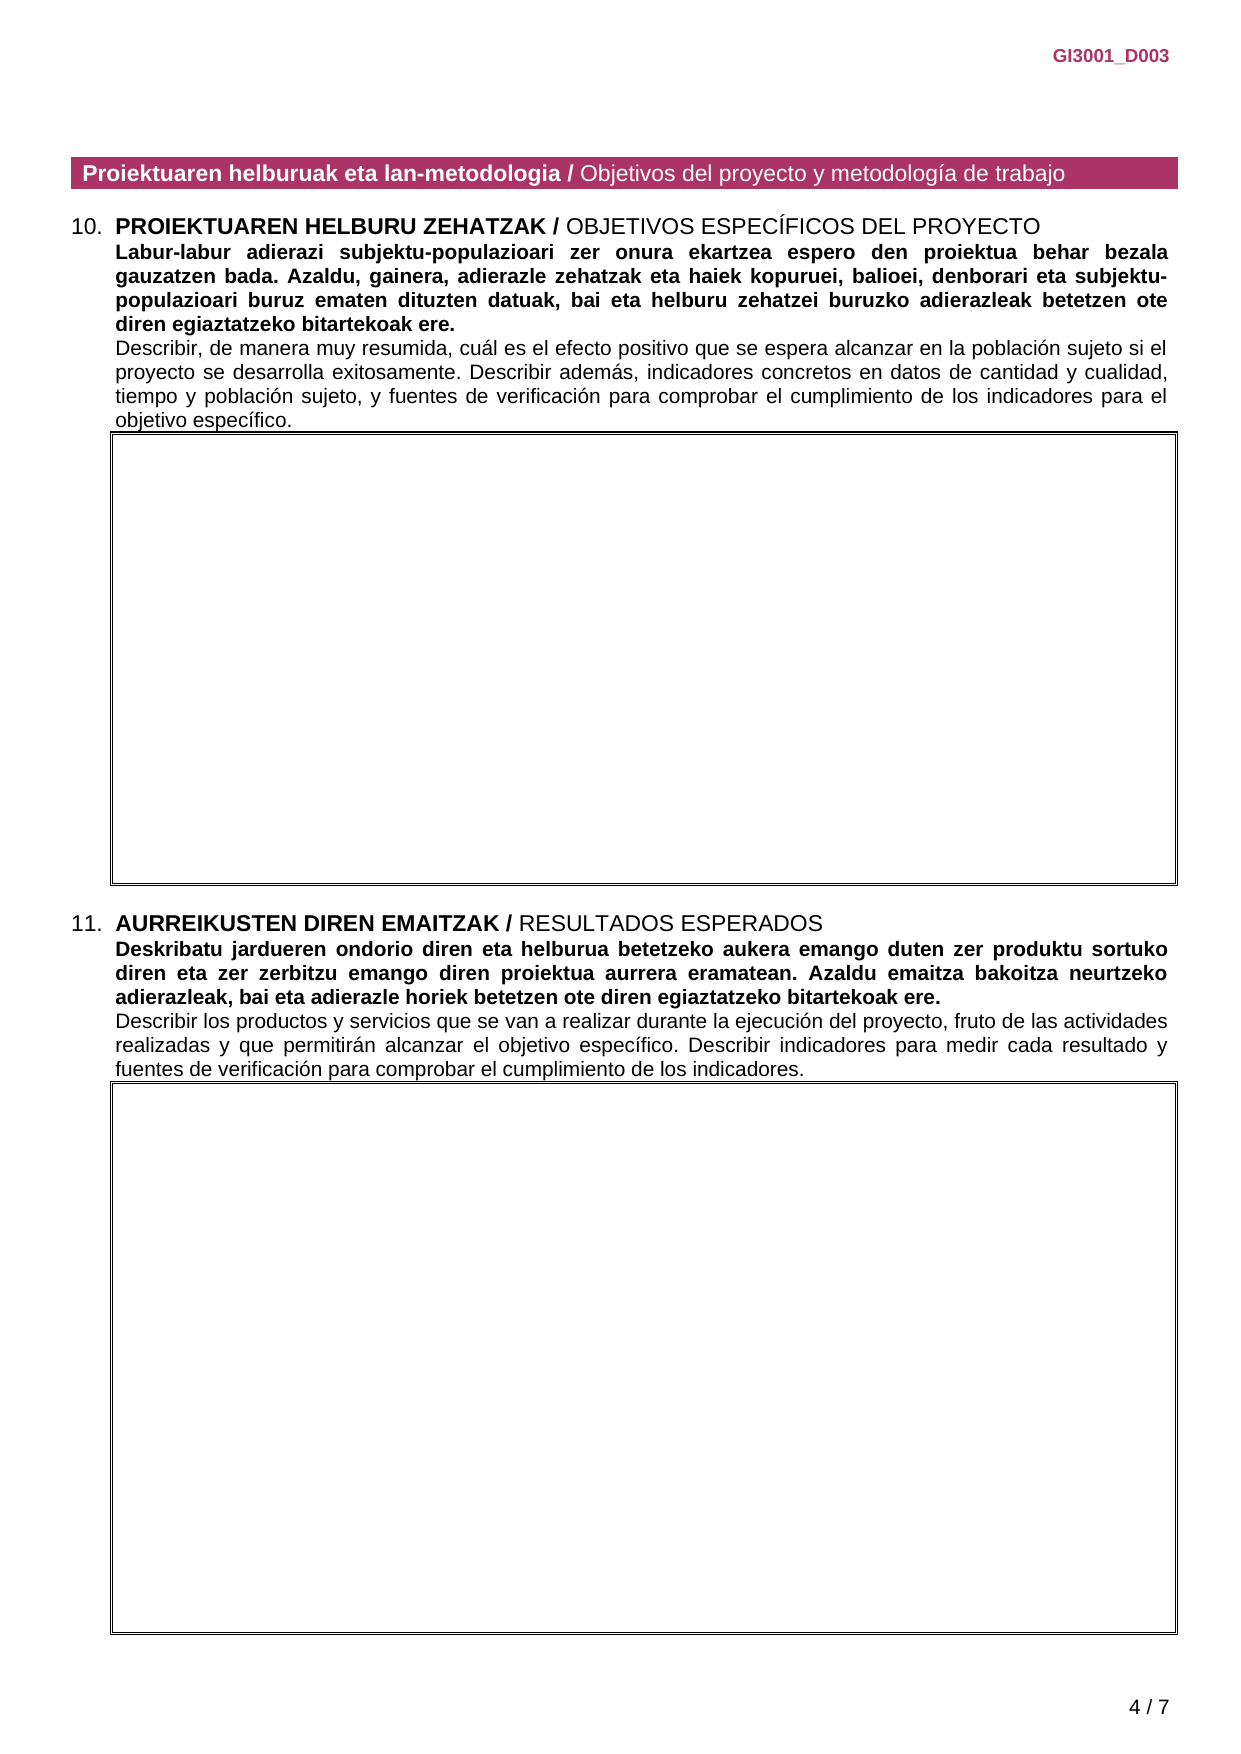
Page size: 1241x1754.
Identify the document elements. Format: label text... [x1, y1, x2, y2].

table_header [113, 435, 1175, 883]
table_header [113, 1084, 1175, 1632]
list AURREIKUSTEN DIREN EMAITZAK / RESULTADOS ESPERADOS [71, 910, 1169, 937]
text Labur-labur adierazi subjektu-populazioari zer onura ekartzea espero den proiektua behar bezala gauzatzen bada. Azaldu, gainera, adierazle zehatzak eta haiek kopuruei, balioei, denborari eta subjektu-populazioari buruz ematen dituzten datuak, bai eta helburu zehatzei buruzko adierazleak betetzen ote diren egiaztatzeko bitartekoak ere. [115, 240, 1169, 336]
text Deskribatu jardueren ondorio diren eta helburua betetzeko aukera emango duten zer produktu sortuko diren eta zer zerbitzu emango diren proiektua aurrera eramatean. Azaldu emaitza bakoitza neurtzeko adierazleak, bai eta adierazle horiek betetzen ote diren egiaztatzeko bitartekoak ere. [115, 937, 1169, 1009]
text Describir los productos y servicios que se van a realizar durante la ejecución del proyecto, fruto de las actividades realizadas y que permitirán alcanzar el objetivo específico. Describir indicadores para medir cada resultado y fuentes de verificación para comprobar el cumplimiento de los indicadores. [115, 1009, 1169, 1081]
list PROIEKTUAREN HELBURU ZEHATZAK / OBJETIVOS ESPECÍFICOS DEL PROYECTO [71, 213, 1169, 240]
text Describir, de manera muy resumida, cuál es el efecto positivo que se espera alcanzar en la población sujeto si el proyecto se desarrolla exitosamente. Describir además, indicadores concretos en datos de cantidad y cualidad, tiempo y población sujeto, y fuentes de verificación para comprobar el cumplimiento de los indicadores para el objetivo específico. [115, 336, 1169, 431]
table_header Proiektuaren helburuak eta lan-metodologia / Objetivos del proyecto y metodología de trabajo [71, 157, 1178, 189]
